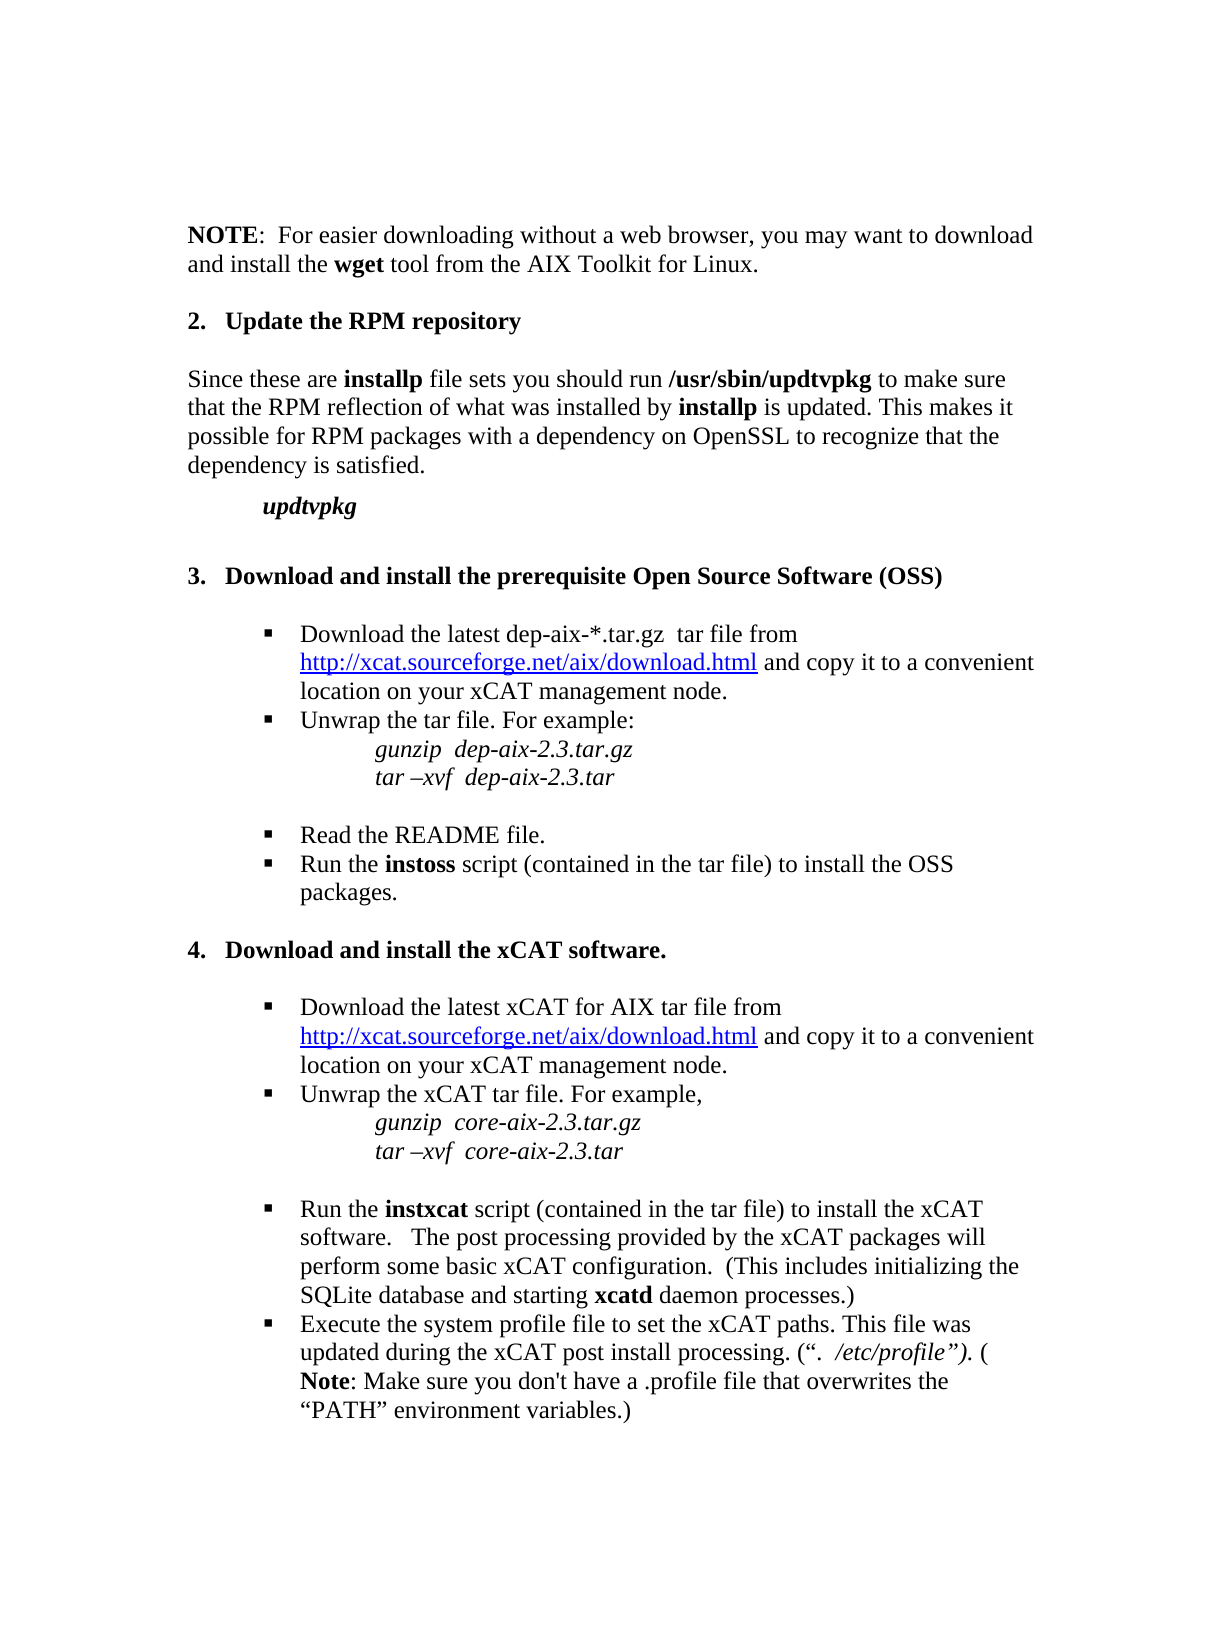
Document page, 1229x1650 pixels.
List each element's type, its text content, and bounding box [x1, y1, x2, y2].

list Download the latest dep-aix-*.tar.gz tar file from http://xcat.sourceforge.net/aix/download.html and copy it to a convenient location on your xCAT management node. [262, 619, 1041, 705]
list Update the RPM repository [187, 306, 1041, 335]
list Unwrap the xCAT tar file. For example, [262, 1079, 1041, 1107]
list Download and install the xCAT software. [187, 935, 1041, 964]
text Since these are installp file sets you should run /usr/sbin/updtvpkg to make sure that the RPM reflection of what was installed by installp is updated. This makes it possible for RPM packages with a dependency on OpenSSL to recognize that the dependency is satisfied. [187, 364, 1041, 479]
list Read the README file. [262, 820, 1041, 849]
list Run the instxcat script (contained in the tar file) to install the xCAT software. The post processing provided by the xCAT packages will perform some basic xCAT configuration. (This includes initializing the SQLite database and starting xcatd daemon processes.) [262, 1194, 1041, 1309]
list Download and install the prerequisite Open Source Software (OSS) [187, 561, 1041, 590]
list tar –xvf dep-aix-2.3.tar [337, 762, 1041, 791]
list gunzip dep-aix-2.3.tar.gz [337, 734, 1041, 762]
list NOTE: For easier downloading without a web browser, you may want to download and install the wget tool from the AIX Toolkit for Linux. [187, 220, 1041, 277]
list Download the latest xCAT for AIX tar file from http://xcat.sourceforge.net/aix/download.html and copy it to a convenient location on your xCAT management node. [262, 992, 1041, 1079]
list Unwrap the tar file. For example: [262, 705, 1041, 734]
text updtvpkg [187, 491, 1041, 520]
list gunzip core-aix-2.3.tar.gz [337, 1107, 1041, 1136]
list Run the instoss script (contained in the tar file) to install the OSS packages. [262, 849, 1041, 906]
list Execute the system profile file to set the xCAT paths. This file was updated during the xCAT post install processing. (“. /etc/profile”). ( Note: Make sure you don't have a .profile file that overwrites the “PATH” environment variables.) [262, 1309, 1041, 1424]
list tar –xvf core-aix-2.3.tar [337, 1136, 1041, 1165]
